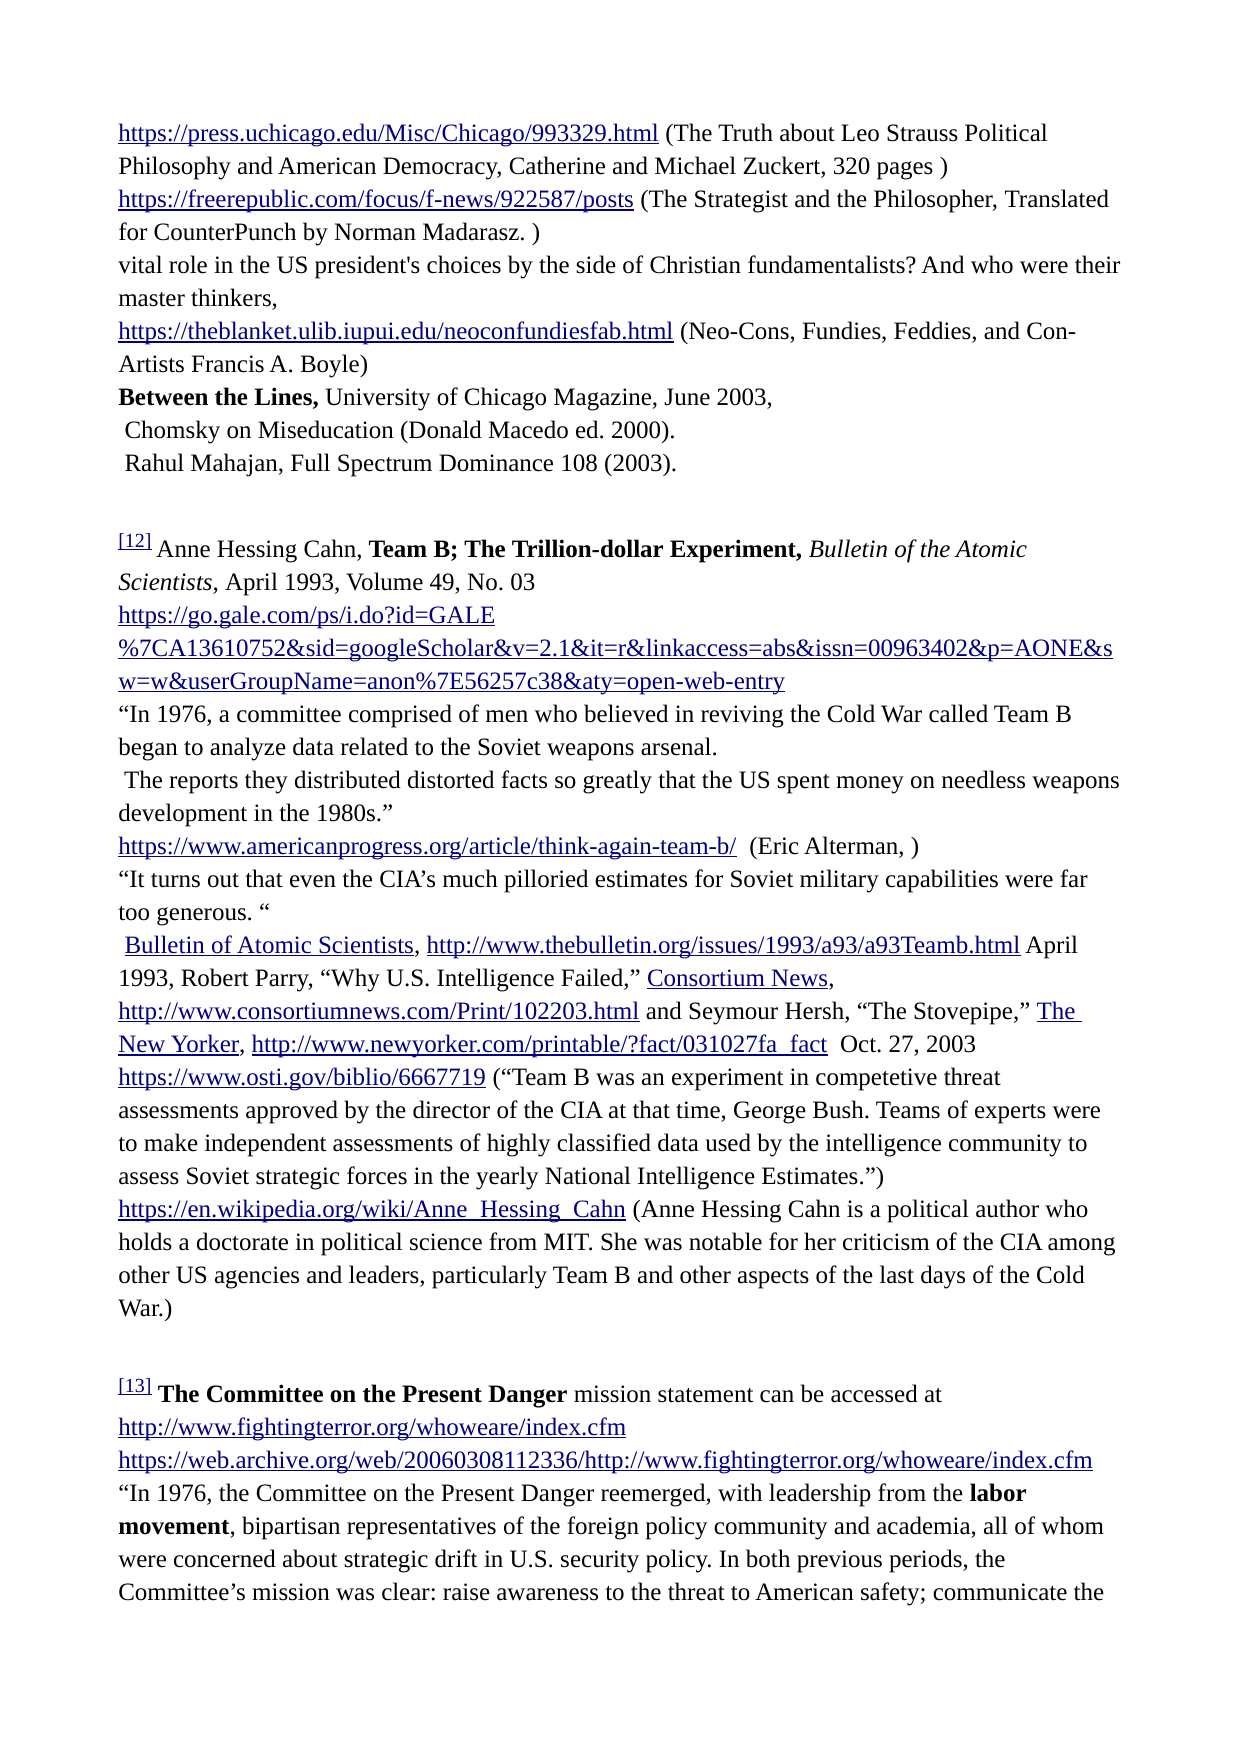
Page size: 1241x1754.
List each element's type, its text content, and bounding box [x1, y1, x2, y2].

text [13] The Committee on the Present Danger mission statement can be accessed at http://www.fightingterror.org/whoweare/index.cfm https://web.archive.org/web/20060308112336/http://www.fightingterror.org/whoweare/index.cfm “In 1976, the Committee on the Present Danger reemerged, with leadership from the labor movement, bipartisan representatives of the foreign policy community and academia, all of whom were concerned about strategic drift in U.S. security policy. In both previous periods, the Committee’s mission was clear: raise awareness to the threat to American safety; communicate the [118, 1374, 1122, 1606]
text [12] Anne Hessing Cahn, Team B; The Trillion-dollar Experiment, Bulletin of the Atomic Scientists, April 1993, Volume 49, No. 03 https://go.gale.com/ps/i.do?id=GALE%7CA13610752&sid=googleScholar&v=2.1&it=r&linkaccess=abs&issn=00963402&p=AONE&sw=w&userGroupName=anon%7E56257c38&aty=open-web-entry “In 1976, a committee comprised of men who believed in reviving the Cold War called Team B began to analyze data related to the Soviet weapons arsenal. The reports they distributed distorted facts so greatly that the US spent money on needless weapons development in the 1980s.” https://www.americanprogress.org/article/think-again-team-b/ (Eric Alterman, ) “It turns out that even the CIA’s much pilloried estimates for Soviet military capabilities were far too generous. “ Bulletin of Atomic Scientists, http://www.thebulletin.org/issues/1993/a93/a93Teamb.html April 1993, Robert Parry, “Why U.S. Intelligence Failed,” Consortium News, http://www.consortiumnews.com/Print/102203.html and Seymour Hersh, “The Stovepipe,” The New Yorker, http://www.newyorker.com/printable/?fact/031027fa_fact Oct. 27, 2003 https://www.osti.gov/biblio/6667719 (“Team B was an experiment in competetive threat assessments approved by the director of the CIA at that time, George Bush. Teams of experts were to make independent assessments of highly classified data used by the intelligence community to assess Soviet strategic forces in the yearly National Intelligence Estimates.”) https://en.wikipedia.org/wiki/Anne_Hessing_Cahn (Anne Hessing Cahn is a political author who holds a doctorate in political science from MIT. She was notable for her criticism of the CIA among other US agencies and leaders, particularly Team B and other aspects of the last days of the Cold War.) [118, 529, 1122, 1355]
text https://press.uchicago.edu/Misc/Chicago/993329.html (The Truth about Leo Strauss Political Philosophy and American Democracy, Catherine and Michael Zuckert, 320 pages ) https://freerepublic.com/focus/f-news/922587/posts (The Strategist and the Philosopher, Translated for CounterPunch by Norman Madarasz. ) vital role in the US president's choices by the side of Christian fundamentalists? And who were their master thinkers, https://theblanket.ulib.iupui.edu/neoconfundiesfab.html (Neo-Cons, Fundies, Feddies, and Con-Artists Francis A. Boyle) Between the Lines, University of Chicago Magazine, June 2003, Chomsky on Miseducation (Donald Macedo ed. 2000). Rahul Mahajan, Full Spectrum Dominance 108 (2003). [118, 118, 1122, 510]
